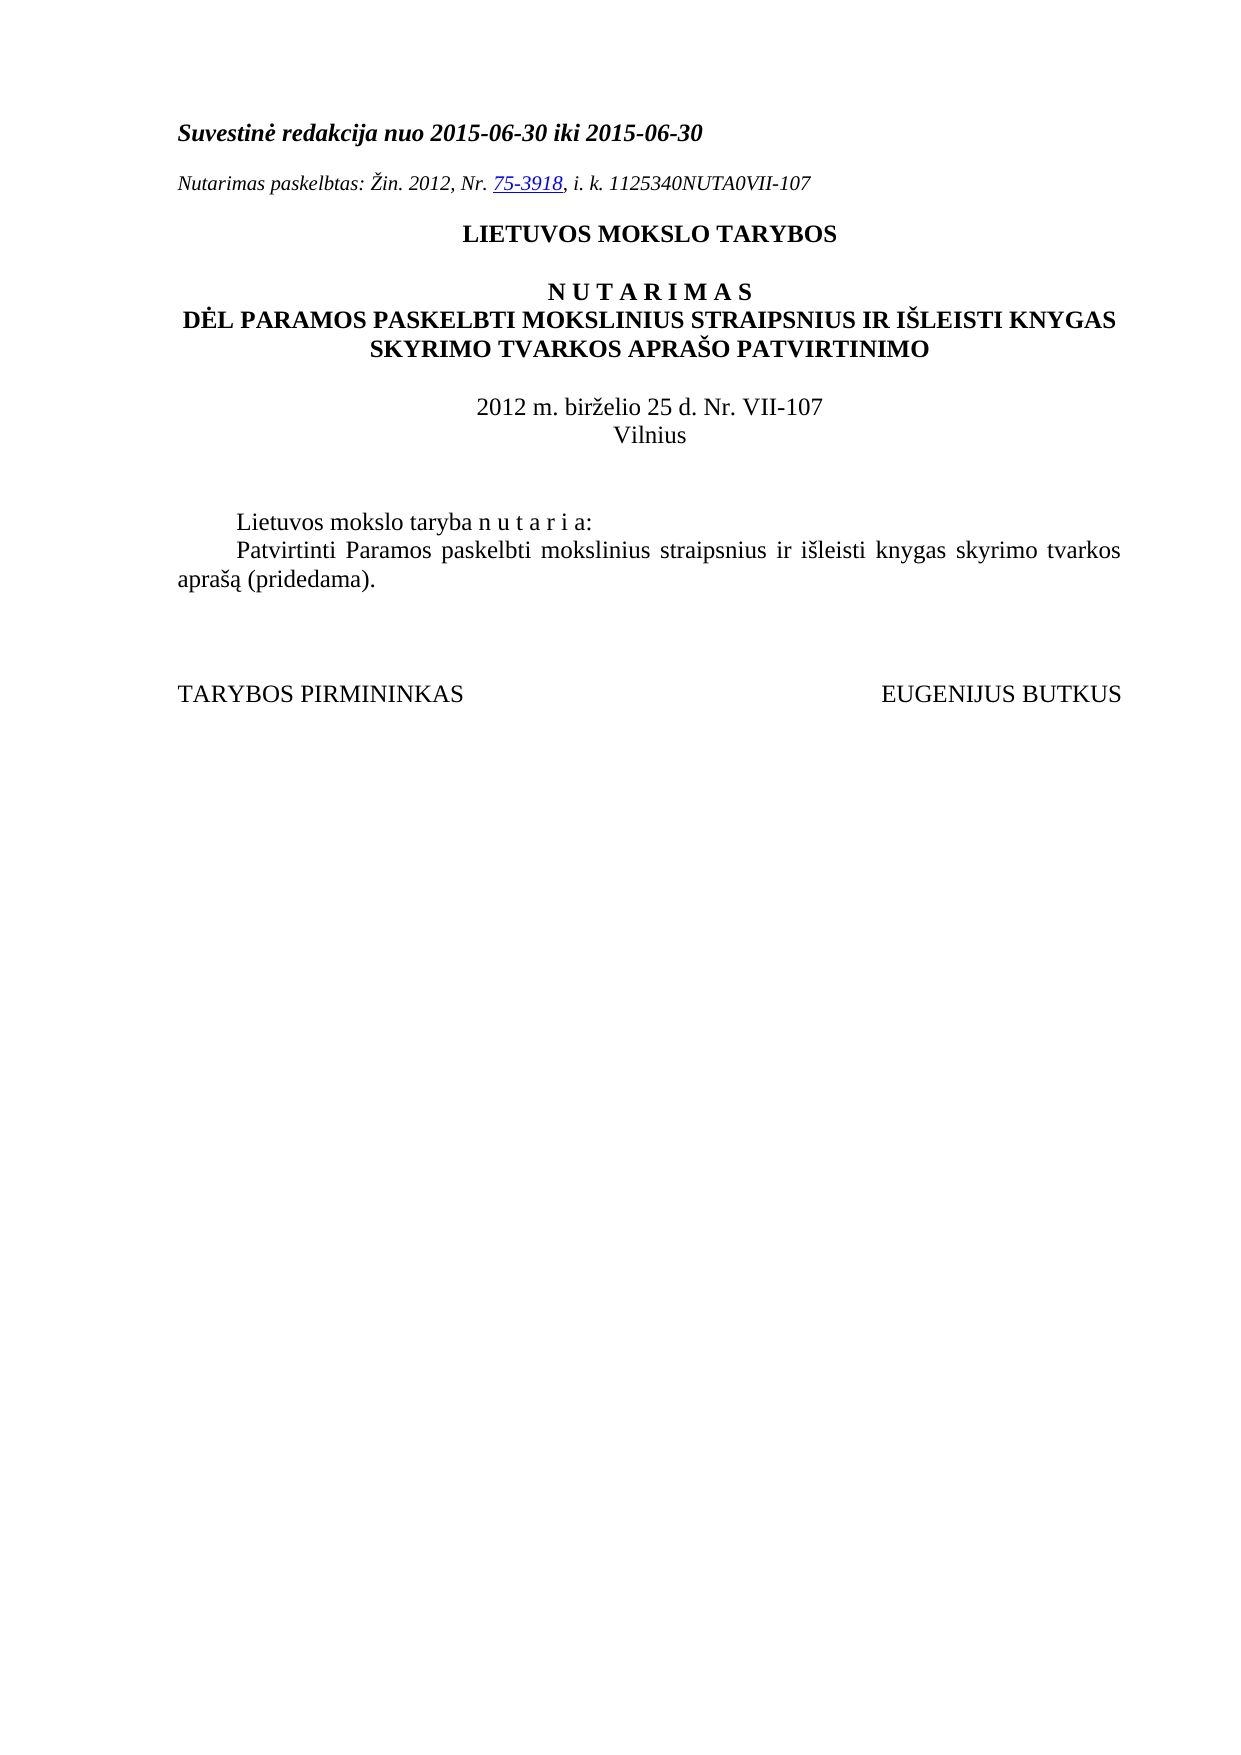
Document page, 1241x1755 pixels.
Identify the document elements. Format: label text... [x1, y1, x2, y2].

text LIETUVOS MOKSLO TARYBOS [177, 219, 1122, 248]
text Patvirtinti Paramos paskelbti mokslinius straipsnius ir išleisti knygas skyrimo tvarkos aprašą (pridedama). [177, 535, 1122, 593]
text DĖL PARAMOS PASKELBTI MOKSLINIUS STRAIPSNIUS IR IŠLEISTI KNYGAS SKYRIMO TVARKOS aprašo PATvirtinimo [177, 305, 1122, 363]
text Suvestinė redakcija nuo 2015-06-30 iki 2015-06-30 [177, 118, 1122, 147]
text N U T A R I M A S [177, 277, 1122, 305]
text Vilnius [177, 420, 1122, 449]
text 2012 m. birželio 25 d. Nr. VII-107 [177, 392, 1122, 420]
text Tarybos pirmininkas Eugenijus Butkus [177, 679, 1122, 708]
text Nutarimas paskelbtas: Žin. 2012, Nr. 75-3918, i. k. 1125340NUTA0VII-107 [177, 171, 1122, 195]
text Lietuvos mokslo taryba n u t a r i a: [177, 507, 1122, 535]
